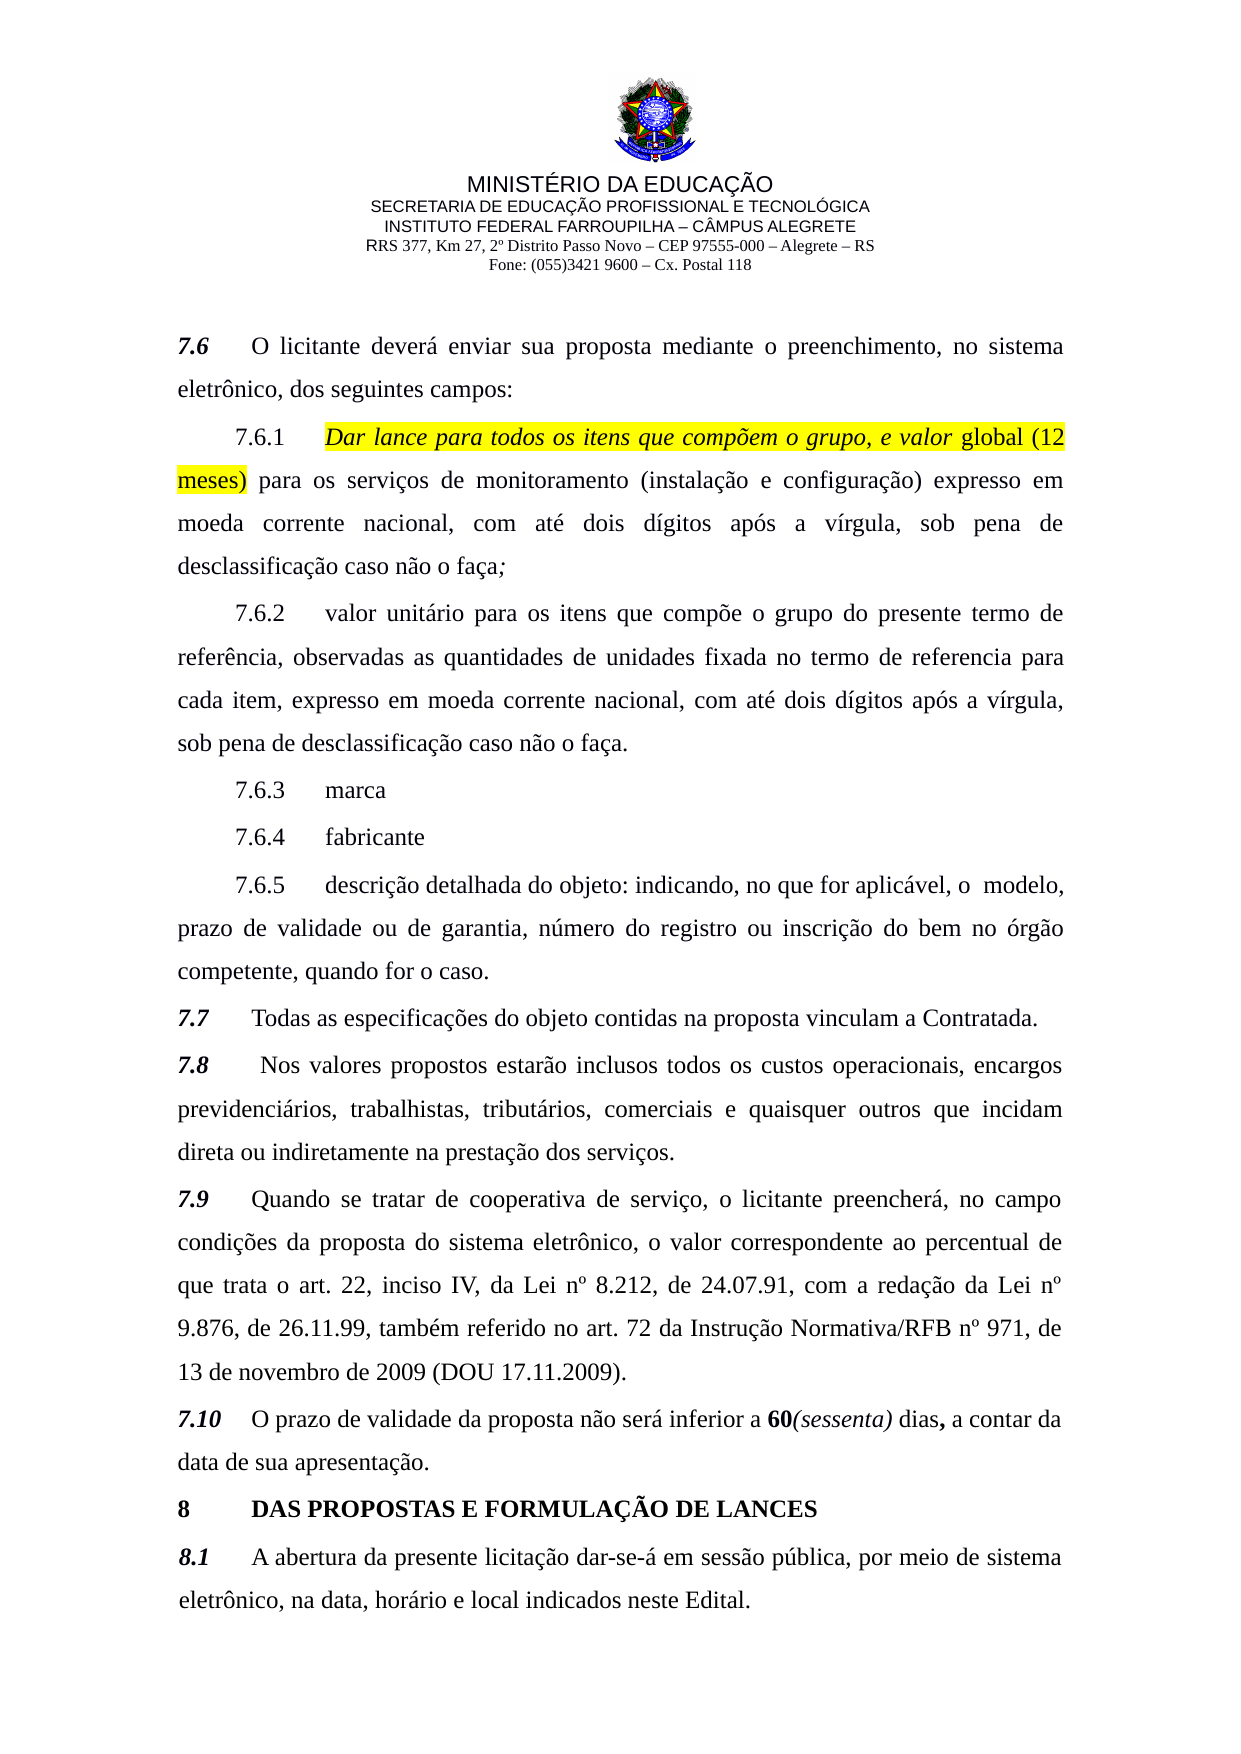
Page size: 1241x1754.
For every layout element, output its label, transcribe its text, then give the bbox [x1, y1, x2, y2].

picture [608, 71, 697, 163]
list descrição detalhada do objeto: indicando, no que for aplicável, o modelo, prazo de validade ou de garantia, número do registro ou inscrição do bem no órgão competente, quando for o caso. [177, 870, 1065, 985]
list fabricante [177, 822, 1065, 851]
list Quando se tratar de cooperativa de serviço, o licitante preencherá, no campo condições da proposta do sistema eletrônico, o valor correspondente ao percentual de que trata o art. 22, inciso IV, da Lei nº 8.212, de 24.07.91, com a redação da Lei nº 9.876, de 26.11.99, também referido no art. 72 da Instrução Normativa/RFB nº 971, de 13 de novembro de 2009 (DOU 17.11.2009). [177, 1184, 1063, 1385]
list marca [177, 775, 1065, 804]
list Dar lance para todos os itens que compõem o grupo, e valor global (12 meses) para os serviços de monitoramento (instalação e configuração) expresso em moeda corrente nacional, com até dois dígitos após a vírgula, sob pena de desclassificação caso não o faça; [177, 422, 1065, 580]
list O prazo de validade da proposta não será inferior a 60(sessenta) dias, a contar da data de sua apresentação. [177, 1404, 1063, 1476]
list valor unitário para os itens que compõe o grupo do presente termo de referência, observadas as quantidades de unidades fixada no termo de referencia para cada item, expresso em moeda corrente nacional, com até dois dígitos após a vírgula, sob pena de desclassificação caso não o faça. [177, 598, 1065, 757]
list A abertura da presente licitação dar-se-á em sessão pública, por meio de sistema eletrônico, na data, horário e local indicados neste Edital. [178, 1542, 1063, 1613]
list O licitante deverá enviar sua proposta mediante o preenchimento, no sistema eletrônico, dos seguintes campos: [177, 331, 1065, 403]
list Nos valores propostos estarão inclusos todos os custos operacionais, encargos previdenciários, trabalhistas, tributários, comerciais e quaisquer outros que incidam direta ou indiretamente na prestação dos serviços. [177, 1051, 1063, 1166]
list Todas as especificações do objeto contidas na proposta vinculam a Contratada. [251, 1003, 1063, 1032]
list DAS PROPOSTAS E FORMULAÇÃO DE LANCES [177, 1494, 1065, 1523]
